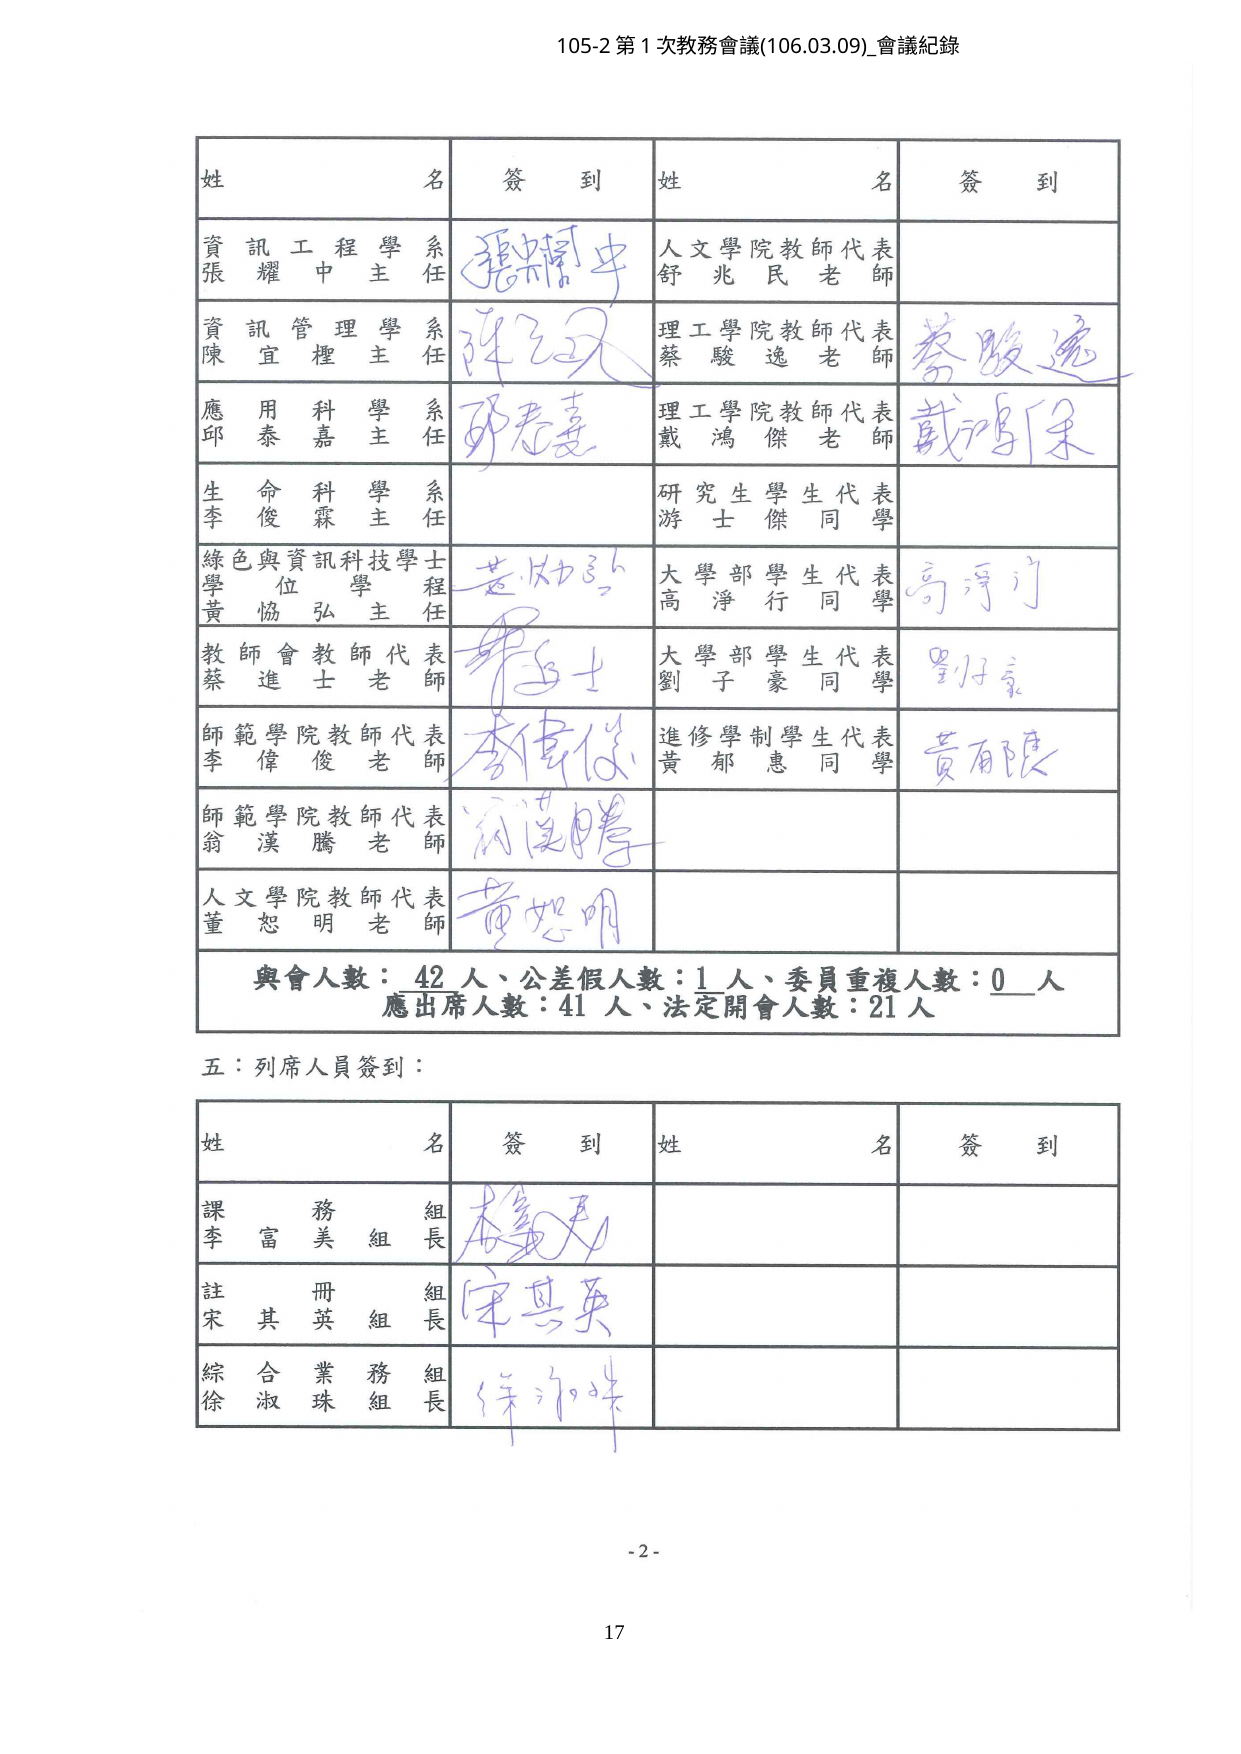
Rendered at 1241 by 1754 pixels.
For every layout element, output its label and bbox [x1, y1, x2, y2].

picture [94, 60, 1193, 1613]
